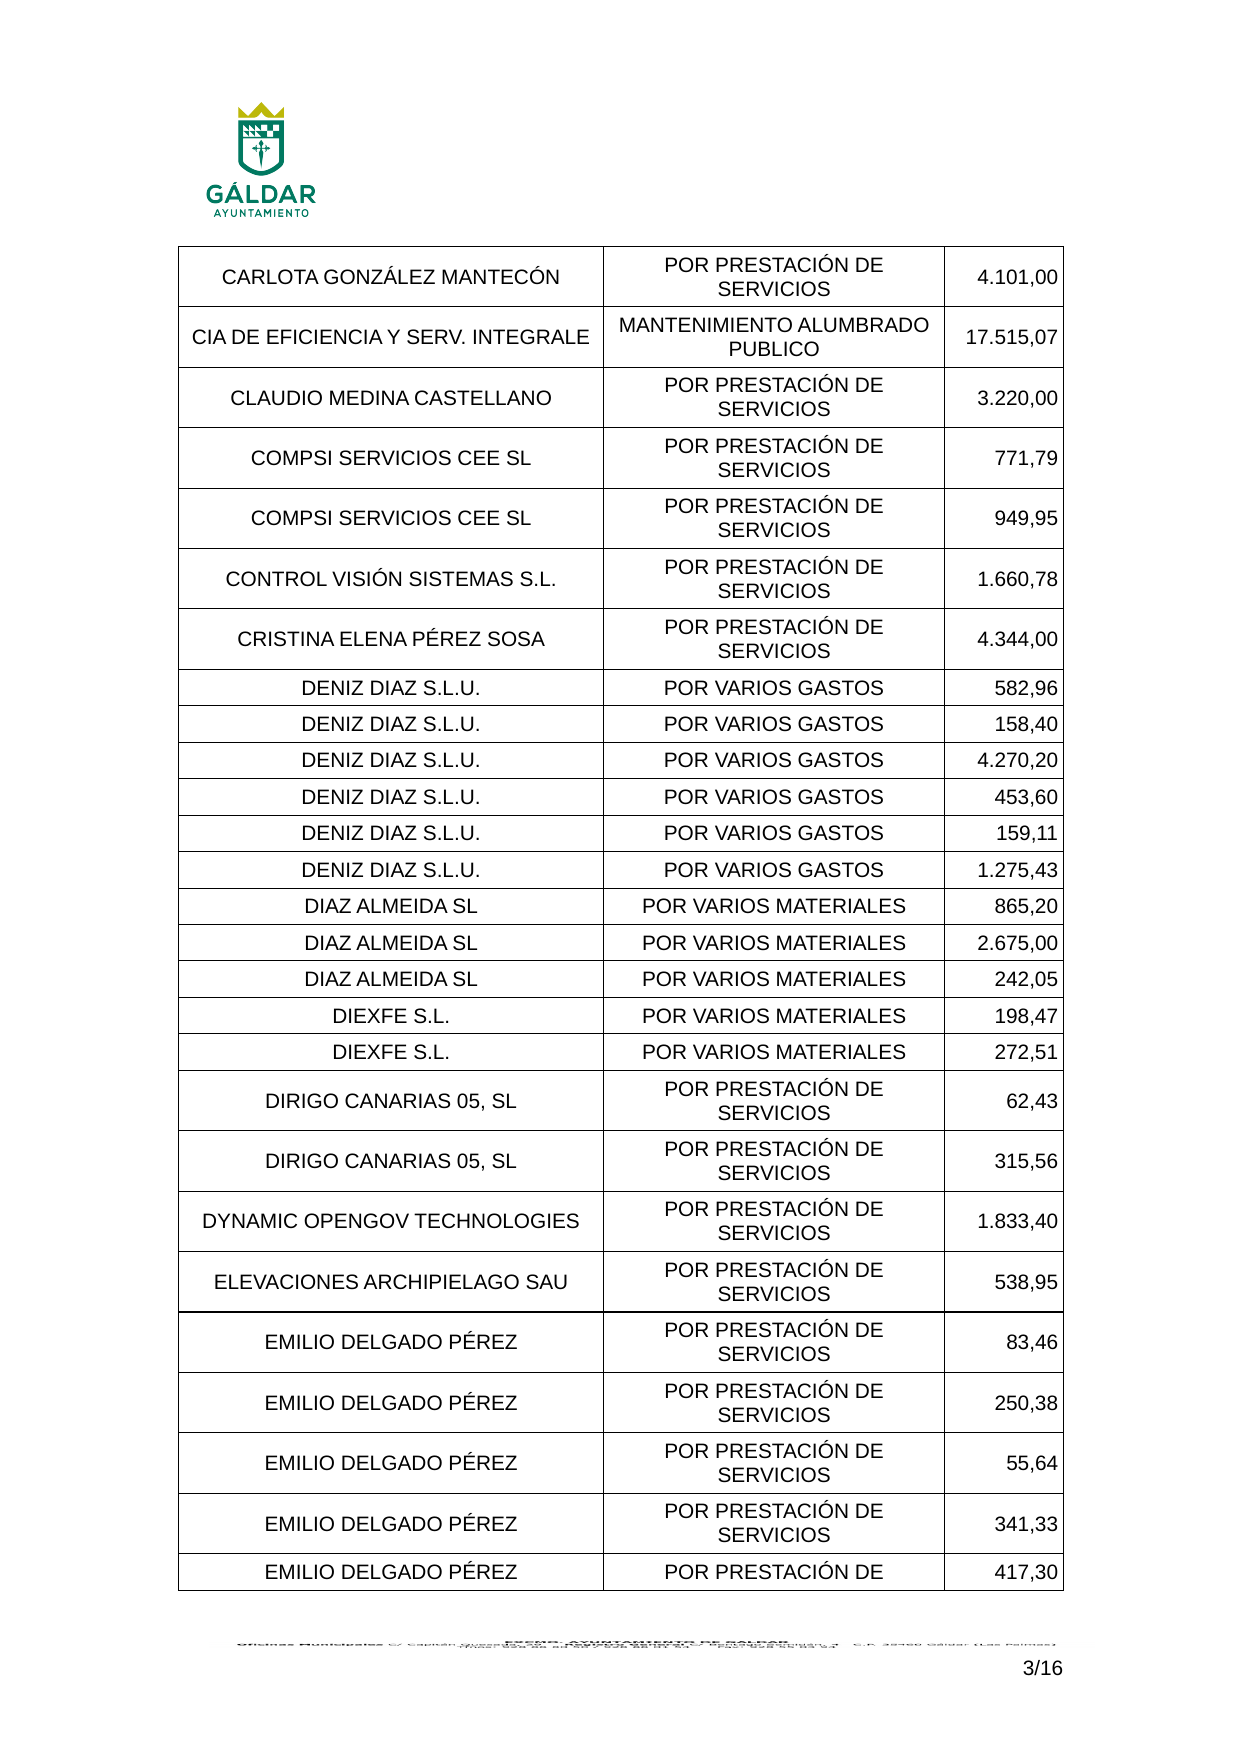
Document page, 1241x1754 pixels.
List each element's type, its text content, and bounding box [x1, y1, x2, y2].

picture [247, 1641, 1058, 1648]
table_cell POR VARIOS MATERIALES [604, 889, 944, 924]
table_cell POR PRESTACIÓN DE [604, 1554, 944, 1589]
picture [186, 74, 335, 246]
table_cell 4.270,20 [945, 743, 1063, 778]
table_cell COMPSI SERVICIOS CEE SL [179, 489, 603, 548]
table_cell DENIZ DIAZ S.L.U. [179, 670, 603, 705]
table_cell EMILIO DELGADO PÉREZ [179, 1373, 603, 1432]
table_cell POR PRESTACIÓN DE SERVICIOS [604, 489, 944, 548]
table_cell DYNAMIC OPENGOV TECHNOLOGIES [179, 1192, 603, 1251]
table_cell 417,30 [945, 1554, 1063, 1589]
table_cell POR PRESTACIÓN DE SERVICIOS [604, 247, 944, 306]
table_cell 582,96 [945, 670, 1063, 705]
table_cell POR PRESTACIÓN DE SERVICIOS [604, 1313, 944, 1372]
table_cell 4.344,00 [945, 609, 1063, 669]
table_cell POR PRESTACIÓN DE SERVICIOS [604, 549, 944, 608]
table_cell ELEVACIONES ARCHIPIELAGO SAU [179, 1252, 603, 1311]
table_cell MANTENIMIENTO ALUMBRADO PUBLICO [604, 307, 944, 367]
table_cell 242,05 [945, 961, 1063, 997]
table_cell EMILIO DELGADO PÉREZ [179, 1433, 603, 1493]
table_cell POR VARIOS GASTOS [604, 670, 944, 705]
table_cell 315,56 [945, 1131, 1063, 1191]
table_cell CIA DE EFICIENCIA Y SERV. INTEGRALE [179, 307, 603, 367]
table_cell POR PRESTACIÓN DE SERVICIOS [604, 1373, 944, 1432]
table_cell POR VARIOS GASTOS [604, 743, 944, 778]
table_cell POR PRESTACIÓN DE SERVICIOS [604, 368, 944, 427]
table_cell 865,20 [945, 889, 1063, 924]
table_cell 771,79 [945, 428, 1063, 487]
table_cell 17.515,07 [945, 307, 1063, 367]
table_cell DIAZ ALMEIDA SL [179, 961, 603, 997]
table_cell CONTROL VISIÓN SISTEMAS S.L. [179, 549, 603, 608]
table_cell POR VARIOS GASTOS [604, 816, 944, 851]
table_cell EMILIO DELGADO PÉREZ [179, 1494, 603, 1553]
table_cell POR PRESTACIÓN DE SERVICIOS [604, 428, 944, 487]
table_cell POR PRESTACIÓN DE SERVICIOS [604, 1071, 944, 1130]
table_cell POR VARIOS MATERIALES [604, 1034, 944, 1070]
table_cell DIAZ ALMEIDA SL [179, 889, 603, 924]
table_cell 1.833,40 [945, 1192, 1063, 1251]
table_cell DENIZ DIAZ S.L.U. [179, 852, 603, 887]
table_cell 538,95 [945, 1252, 1063, 1311]
table_cell POR VARIOS GASTOS [604, 706, 944, 742]
table_cell POR PRESTACIÓN DE SERVICIOS [604, 1494, 944, 1553]
table_cell EMILIO DELGADO PÉREZ [179, 1313, 603, 1372]
table_cell 83,46 [945, 1313, 1063, 1372]
table_cell POR PRESTACIÓN DE SERVICIOS [604, 1131, 944, 1191]
table_cell DENIZ DIAZ S.L.U. [179, 816, 603, 851]
table_cell POR VARIOS GASTOS [604, 779, 944, 814]
table_cell DIRIGO CANARIAS 05, SL [179, 1071, 603, 1130]
table_cell 341,33 [945, 1494, 1063, 1553]
table_cell 1.275,43 [945, 852, 1063, 887]
table_cell DIEXFE S.L. [179, 998, 603, 1033]
table_cell EMILIO DELGADO PÉREZ [179, 1554, 603, 1589]
table_cell 4.101,00 [945, 247, 1063, 306]
table_cell POR PRESTACIÓN DE SERVICIOS [604, 1252, 944, 1311]
table_cell 158,40 [945, 706, 1063, 742]
table_cell 62,43 [945, 1071, 1063, 1130]
table_cell 453,60 [945, 779, 1063, 814]
table_cell POR PRESTACIÓN DE SERVICIOS [604, 609, 944, 669]
table_cell DENIZ DIAZ S.L.U. [179, 743, 603, 778]
table_cell DIRIGO CANARIAS 05, SL [179, 1131, 603, 1191]
table_cell DIEXFE S.L. [179, 1034, 603, 1070]
table_cell CRISTINA ELENA PÉREZ SOSA [179, 609, 603, 669]
table_cell 159,11 [945, 816, 1063, 851]
table_cell POR PRESTACIÓN DE SERVICIOS [604, 1433, 944, 1493]
table_cell DIAZ ALMEIDA SL [179, 925, 603, 960]
table_cell 2.675,00 [945, 925, 1063, 960]
table_cell DENIZ DIAZ S.L.U. [179, 779, 603, 814]
table_cell CLAUDIO MEDINA CASTELLANO [179, 368, 603, 427]
table_cell 1.660,78 [945, 549, 1063, 608]
table_cell POR VARIOS MATERIALES [604, 998, 944, 1033]
table_cell 55,64 [945, 1433, 1063, 1493]
table_cell 250,38 [945, 1373, 1063, 1432]
table_cell 272,51 [945, 1034, 1063, 1070]
table_cell POR PRESTACIÓN DE SERVICIOS [604, 1192, 944, 1251]
table_cell 198,47 [945, 998, 1063, 1033]
table_cell 3.220,00 [945, 368, 1063, 427]
table_cell POR VARIOS GASTOS [604, 852, 944, 887]
table_cell COMPSI SERVICIOS CEE SL [179, 428, 603, 487]
table_cell POR VARIOS MATERIALES [604, 961, 944, 997]
table_cell 949,95 [945, 489, 1063, 548]
table_cell CARLOTA GONZÁLEZ MANTECÓN [179, 247, 603, 306]
table_cell DENIZ DIAZ S.L.U. [179, 706, 603, 742]
table_cell POR VARIOS MATERIALES [604, 925, 944, 960]
